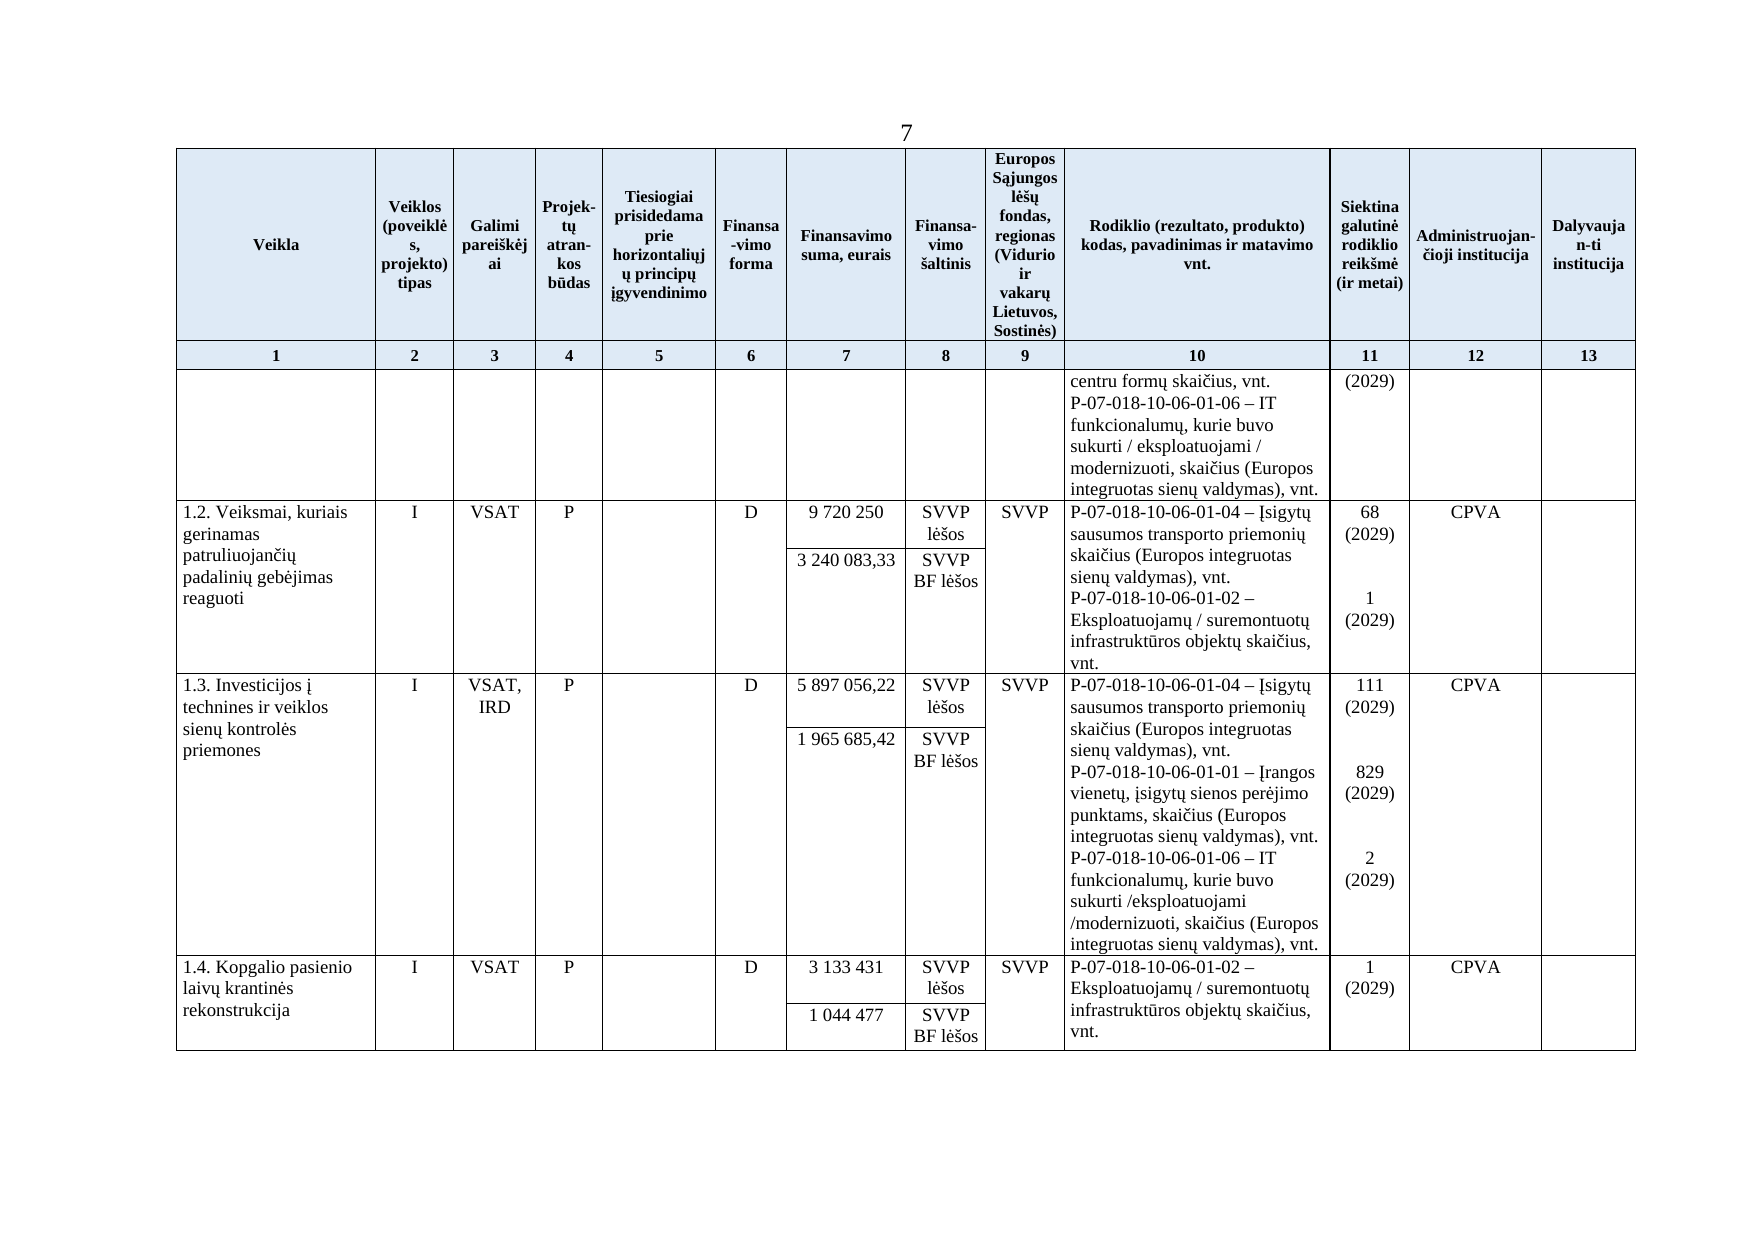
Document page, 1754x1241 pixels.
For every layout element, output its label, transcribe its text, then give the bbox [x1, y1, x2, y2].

table_cell [603, 956, 715, 1050]
table_cell P [536, 501, 602, 673]
table_cell 1 965 685,42 [787, 728, 905, 955]
table_cell I [376, 674, 453, 955]
table_cell I [376, 956, 453, 1050]
table_cell [1410, 370, 1541, 500]
table_cell 8 [906, 341, 985, 369]
table_header Siektina galutinė rodiklio reikšmė (ir metai) [1331, 149, 1409, 340]
table_cell SVVP BF lėšos [906, 1004, 985, 1050]
table_header Europos Sąjungos lėšų fondas, regionas (Vidurio ir vakarų Lietuvos, Sostinės) [986, 149, 1064, 340]
table_cell CPVA [1410, 956, 1541, 1050]
table_header Finansavimo suma, eurais [787, 149, 905, 340]
table_header Veikla [177, 149, 375, 340]
table_cell 9 [986, 341, 1064, 369]
table_cell 10 [1065, 341, 1329, 369]
table_cell I [376, 501, 453, 673]
table_cell [1542, 501, 1635, 673]
table_header Galimi pareiškėjai [454, 149, 535, 340]
table_cell 6 [716, 341, 786, 369]
table_cell 4 [536, 341, 602, 369]
table_cell 1.2. Veiksmai, kuriais gerinamas patruliuojančių padalinių gebėjimas reaguoti [177, 501, 375, 673]
table_header Veiklos (poveiklės, projekto) tipas [376, 149, 453, 340]
table_header Finansa-vimo šaltinis [906, 149, 985, 340]
table_cell [603, 674, 715, 955]
table_cell VSAT [454, 501, 535, 673]
table_header Tiesiogiai prisidedama prie horizontaliųjų principų įgyvendinimo [603, 149, 715, 340]
table_cell P-07-018-10-06-01-04 – Įsigytų sausumos transporto priemonių skaičius (Europos integruotas sienų valdymas), vnt. P-07-018-10-06-01-01 – Įrangos vienetų, įsigytų sienos perėjimo punktams, skaičius (Europos integruotas sienų valdymas), vnt. P-07-018-10-06-01-06 – IT funkcionalumų, kurie buvo sukurti /eksploatuojami /modernizuoti, skaičius (Europos integruotas sienų valdymas), vnt. [1065, 674, 1329, 955]
table_header Rodiklio (rezultato, produkto) kodas, pavadinimas ir matavimo vnt. [1065, 149, 1329, 340]
table_cell 1 044 477 [787, 1004, 905, 1050]
table_cell CPVA [1410, 501, 1541, 673]
table_cell 12 [1410, 341, 1541, 369]
table_cell 3 240 083,33 [787, 549, 905, 673]
table_cell 13 [1542, 341, 1635, 369]
table_cell SVVP [986, 956, 1064, 1050]
table_cell SVVP lėšos [906, 674, 985, 727]
table_cell P-07-018-10-06-01-04 – Įsigytų sausumos transporto priemonių skaičius (Europos integruotas sienų valdymas), vnt. P-07-018-10-06-01-02 –Eksploatuojamų / suremontuotų infrastruktūros objektų skaičius, vnt. [1065, 501, 1329, 673]
table_cell [716, 370, 786, 500]
table_cell 1.4. Kopgalio pasienio laivų krantinės rekonstrukcija [177, 956, 375, 1050]
table_cell D [716, 501, 786, 673]
table_cell 2 [376, 341, 453, 369]
table_cell [603, 370, 715, 500]
table_cell 11 [1331, 341, 1409, 369]
table_cell 111 (2029) 829 (2029) 2 (2029) [1331, 674, 1409, 955]
table_cell P [536, 674, 602, 955]
table_cell SVVP lėšos [906, 956, 985, 1002]
table_header Projek-tų atran-kos būdas [536, 149, 602, 340]
table_cell [986, 370, 1064, 500]
table_cell VSAT, IRD [454, 674, 535, 955]
table_cell [1542, 370, 1635, 500]
table_cell SVVP BF lėšos [906, 549, 985, 673]
table_cell 1 (2029) [1331, 956, 1409, 1050]
table_header Dalyvaujan-ti institucija [1542, 149, 1635, 340]
table_cell SVVP lėšos [906, 501, 985, 547]
table_cell [906, 370, 985, 500]
table_cell (2029) [1331, 370, 1409, 500]
table_header Administruojan-čioji institucija [1410, 149, 1541, 340]
table_cell VSAT [454, 956, 535, 1050]
table_cell 3 133 431 [787, 956, 905, 1002]
table_cell D [716, 674, 786, 955]
table_cell SVVP BF lėšos [906, 728, 985, 955]
table_cell [536, 370, 602, 500]
table_cell [454, 370, 535, 500]
table_cell CPVA [1410, 674, 1541, 955]
table_cell 3 [454, 341, 535, 369]
table_cell [787, 370, 905, 500]
table_header Finansa-vimo forma [716, 149, 786, 340]
table_cell centru formų skaičius, vnt. P-07-018-10-06-01-06 – IT funkcionalumų, kurie buvo sukurti / eksploatuojami / modernizuoti, skaičius (Europos integruotas sienų valdymas), vnt. [1065, 370, 1329, 500]
table_cell [1542, 956, 1635, 1050]
table_cell [376, 370, 453, 500]
table_cell P-07-018-10-06-01-02 – Eksploatuojamų / suremontuotų infrastruktūros objektų skaičius, vnt. [1065, 956, 1329, 1050]
table_cell 1.3. Investicijos į technines ir veiklos sienų kontrolės priemones [177, 674, 375, 955]
table_cell [1542, 674, 1635, 955]
table_cell [603, 501, 715, 673]
table_cell 68 (2029) 1 (2029) [1331, 501, 1409, 673]
table_cell 7 [787, 341, 905, 369]
table_cell 5 [603, 341, 715, 369]
table_cell 1 [177, 341, 375, 369]
table_cell SVVP [986, 674, 1064, 955]
table_cell D [716, 956, 786, 1050]
table_cell P [536, 956, 602, 1050]
table_cell 5 897 056,22 [787, 674, 905, 727]
table_cell SVVP [986, 501, 1064, 673]
table_cell 9 720 250 [787, 501, 905, 547]
table_cell [177, 370, 375, 500]
